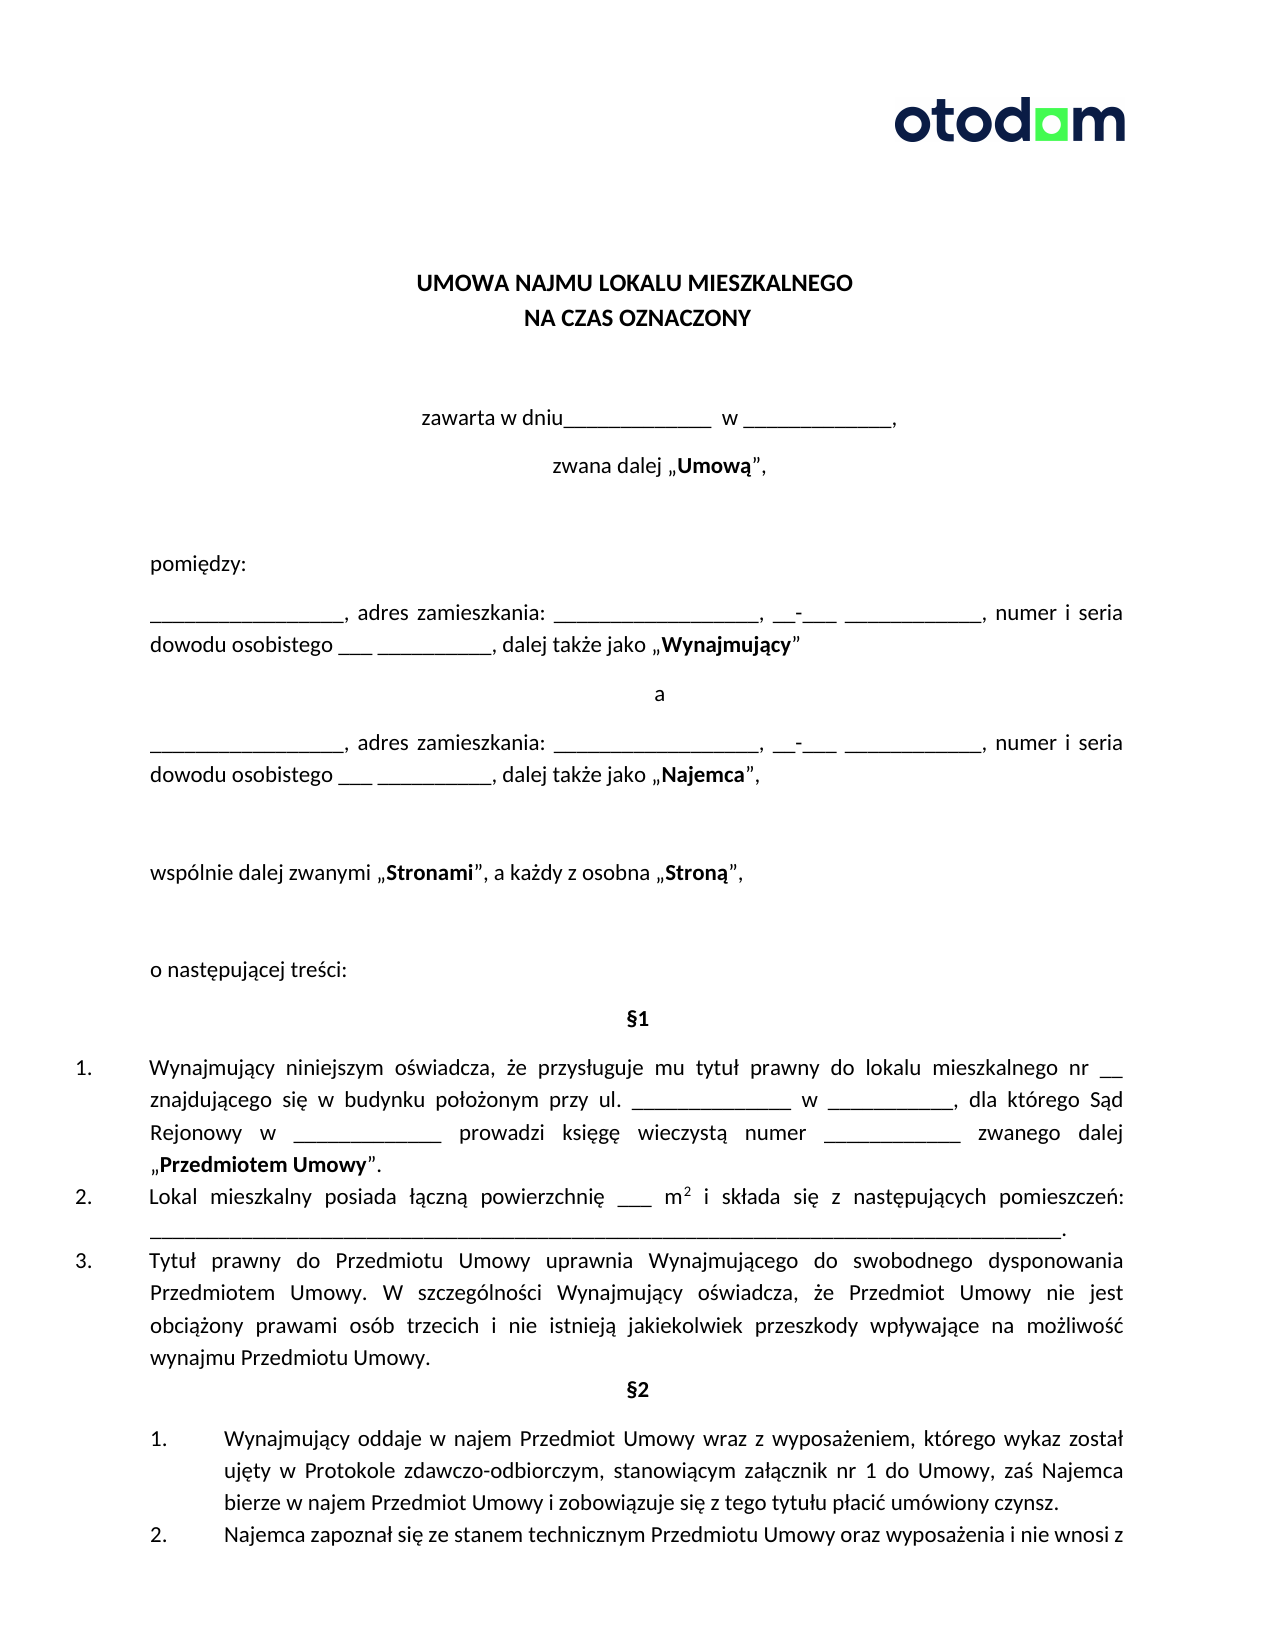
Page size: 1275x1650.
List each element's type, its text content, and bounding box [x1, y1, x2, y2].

text wspólnie dalej zwanymi „Stronami”, a każdy z osobna „Stroną”, [150, 858, 1125, 886]
list Najemca zapoznał się ze stanem technicznym Przedmiotu Umowy oraz wyposażenia i nie wnosi z [150, 1521, 1125, 1548]
text pomiędzy: [150, 549, 1125, 577]
list Wynajmujący niniejszym oświadcza, że przysługuje mu tytuł prawny do lokalu mieszkalnego nr __ znajdującego się w budynku położonym przy ul. ______________ w ___________, dla którego Sąd Rejonowy w _____________ prowadzi księgę wieczystą numer ____________ zwanego dalej „Przedmiotem Umowy”. [75, 1053, 1125, 1178]
text a [150, 679, 1125, 707]
text zawarta w dniu_____________ w _____________, [150, 403, 1125, 431]
list Tytuł prawny do Przedmiotu Umowy uprawnia Wynajmującego do swobodnego dysponowania Przedmiotem Umowy. W szczególności Wynajmujący oświadcza, że Przedmiot Umowy nie jest obciążony prawami osób trzecich i nie istnieją jakiekolwiek przeszkody wpływające na możliwość wynajmu Przedmiotu Umowy. [75, 1246, 1125, 1371]
text §2 [150, 1375, 1125, 1403]
text UMOWA NAJMU LOKALU MIESZKALNEGO NA CZAS OZNACZONY [150, 267, 1125, 333]
text §1 [150, 1004, 1125, 1032]
text _________________, adres zamieszkania: __________________, __-___ ____________, numer i seria dowodu osobistego ___ __________, dalej także jako „Najemca”, [150, 728, 1125, 788]
text o następującej treści: [150, 956, 1125, 983]
text zwana dalej „Umową”, [150, 451, 1125, 479]
list Lokal mieszkalny posiada łączną powierzchnię ___ m2 i składa się z następujących pomieszczeń: ________________________________________________________________________________. [75, 1182, 1125, 1242]
text _________________, adres zamieszkania: __________________, __-___ ____________, numer i seria dowodu osobistego ___ __________, dalej także jako „Wynajmujący” [150, 598, 1125, 658]
list Wynajmujący oddaje w najem Przedmiot Umowy wraz z wyposażeniem, którego wykaz został ujęty w Protokole zdawczo-odbiorczym, stanowiącym załącznik nr 1 do Umowy, zaś Najemca bierze w najem Przedmiot Umowy i zobowiązuje się z tego tytułu płacić umówiony czynsz. [150, 1424, 1125, 1516]
